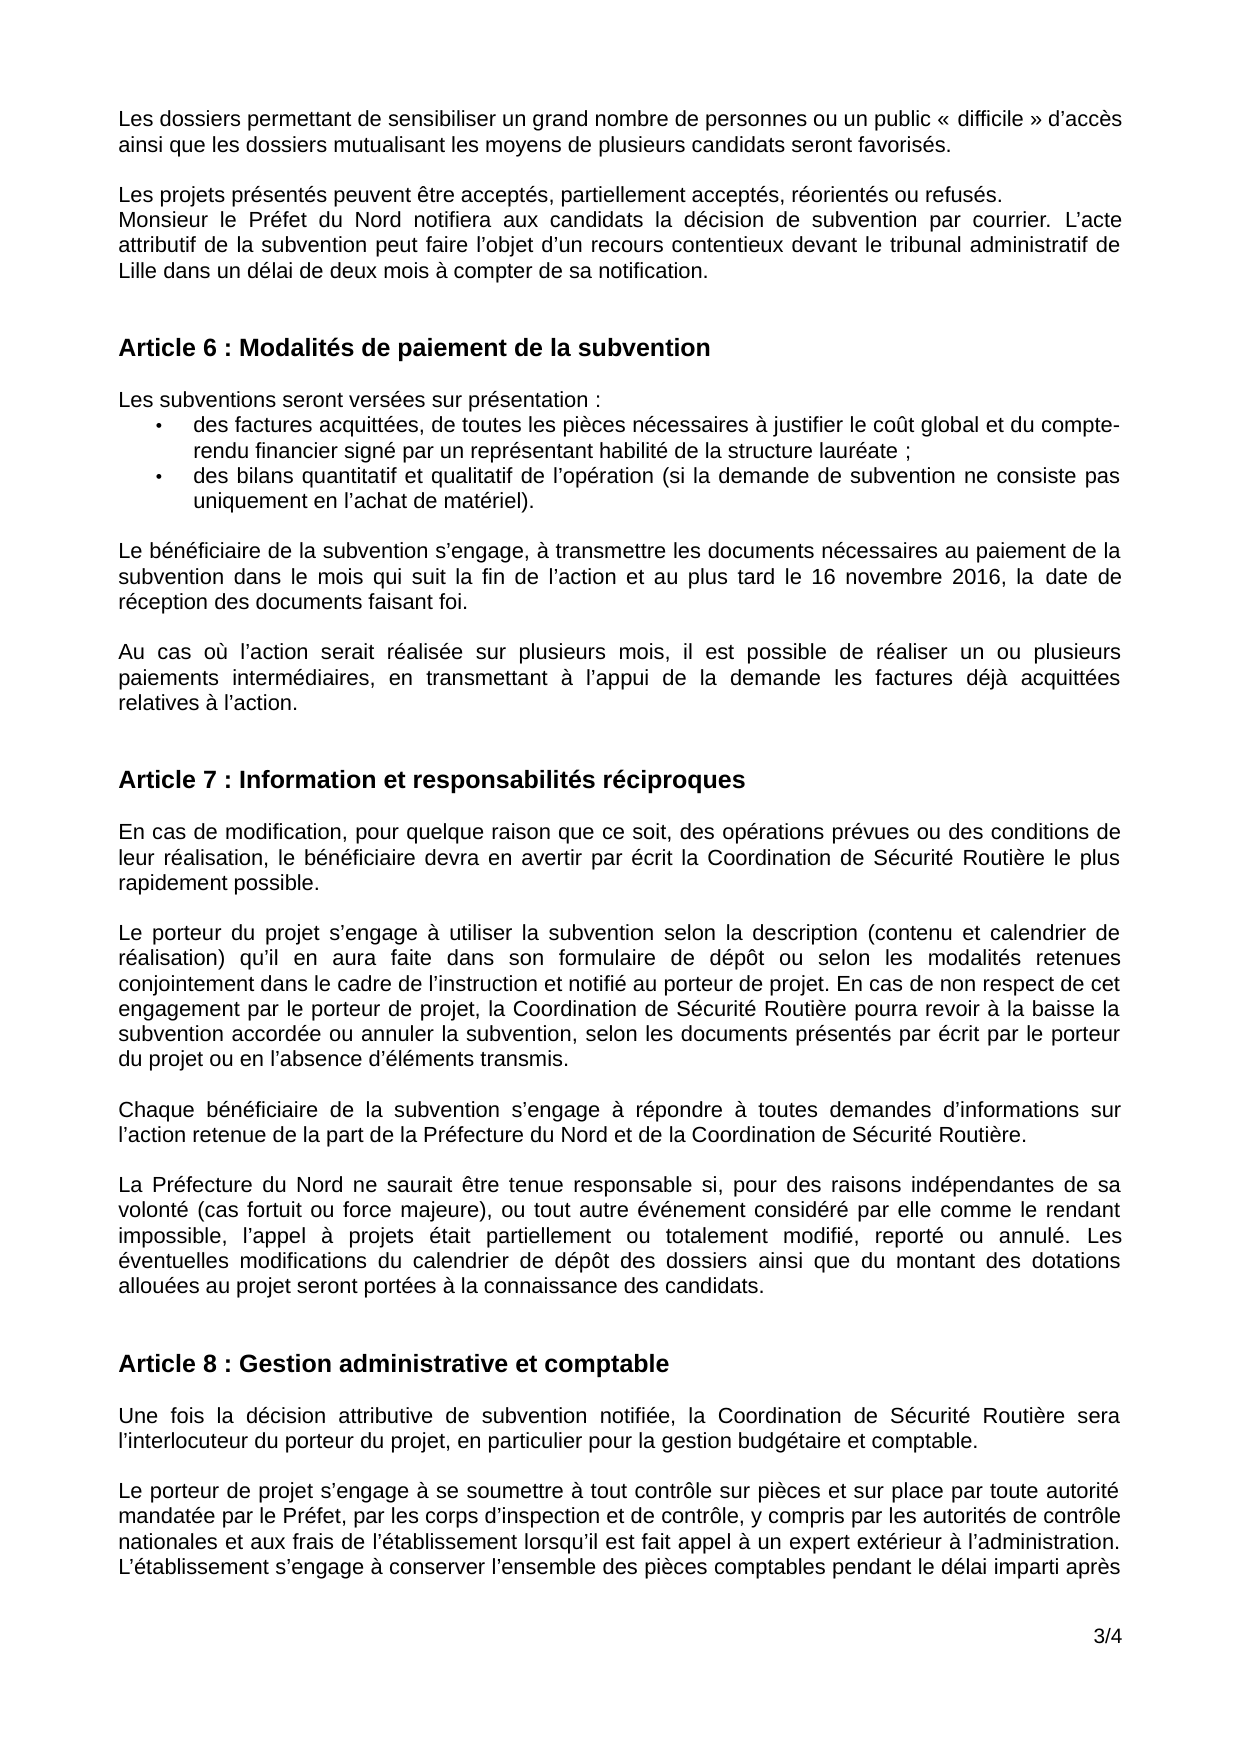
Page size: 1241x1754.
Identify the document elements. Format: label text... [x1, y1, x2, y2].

text Les projets présentés peuvent être acceptés, partiellement acceptés, réorientés ou refusés. [118, 182, 1122, 207]
text Les dossiers permettant de sensibiliser un grand nombre de personnes ou un public « difficile » d’accès ainsi que les dossiers mutualisant les moyens de plusieurs candidats seront favorisés. [118, 106, 1122, 157]
text Une fois la décision attributive de subvention notifiée, la Coordination de Sécurité Routière sera l’interlocuteur du porteur du projet, en particulier pour la gestion budgétaire et comptable. [118, 1402, 1122, 1453]
list des factures acquittées, de toutes les pièces nécessaires à justifier le coût global et du compte-rendu financier signé par un représentant habilité de la structure lauréate ; [156, 412, 1122, 463]
list des bilans quantitatif et qualitatif de l’opération (si la demande de subvention ne consiste pas uniquement en l’achat de matériel). [156, 463, 1122, 513]
text Le porteur du projet s’engage à utiliser la subvention selon la description (contenu et calendrier de réalisation) qu’il en aura faite dans son formulaire de dépôt ou selon les modalités retenues conjointement dans le cadre de l’instruction et notifié au porteur de projet. En cas de non respect de cet engagement par le porteur de projet, la Coordination de Sécurité Routière pourra revoir à la baisse la subvention accordée ou annuler la subvention, selon les documents présentés par écrit par le porteur du projet ou en l’absence d’éléments transmis. [118, 920, 1122, 1071]
text Article 6 : Modalités de paiement de la subvention [118, 333, 1122, 362]
text Article 8 : Gestion administrative et comptable [118, 1348, 1122, 1377]
text En cas de modification, pour quelque raison que ce soit, des opérations prévues ou des conditions de leur réalisation, le bénéficiaire devra en avertir par écrit la Coordination de Sécurité Routière le plus rapidement possible. [118, 819, 1122, 895]
text Au cas où l’action serait réalisée sur plusieurs mois, il est possible de réaliser un ou plusieurs paiements intermédiaires, en transmettant à l’appui de la demande les factures déjà acquittées relatives à l’action. [118, 639, 1122, 715]
text Monsieur le Préfet du Nord notifiera aux candidats la décision de subvention par courrier. L’acte attributif de la subvention peut faire l’objet d’un recours contentieux devant le tribunal administratif de Lille dans un délai de deux mois à compter de sa notification. [118, 207, 1122, 283]
text Le porteur de projet s’engage à se soumettre à tout contrôle sur pièces et sur place par toute autorité mandatée par le Préfet, par les corps d’inspection et de contrôle, y compris par les autorités de contrôle nationales et aux frais de l’établissement lorsqu’il est fait appel à un expert extérieur à l’administration. L’établissement s’engage à conserver l’ensemble des pièces comptables pendant le délai imparti après [118, 1478, 1122, 1579]
text Article 7 : Information et responsabilités réciproques [118, 765, 1122, 794]
text Le bénéficiaire de la subvention s’engage, à transmettre les documents nécessaires au paiement de la subvention dans le mois qui suit la fin de l’action et au plus tard le 16 novembre 2016, la date de réception des documents faisant foi. [118, 538, 1122, 614]
text La Préfecture du Nord ne saurait être tenue responsable si, pour des raisons indépendantes de sa volonté (cas fortuit ou force majeure), ou tout autre événement considéré par elle comme le rendant impossible, l’appel à projets était partiellement ou totalement modifié, reporté ou annulé. Les éventuelles modifications du calendrier de dépôt des dossiers ainsi que du montant des dotations allouées au projet seront portées à la connaissance des candidats. [118, 1172, 1122, 1298]
text Chaque bénéficiaire de la subvention s’engage à répondre à toutes demandes d’informations sur l’action retenue de la part de la Préfecture du Nord et de la Coordination de Sécurité Routière. [118, 1096, 1122, 1147]
text Les subventions seront versées sur présentation : [118, 387, 1122, 412]
